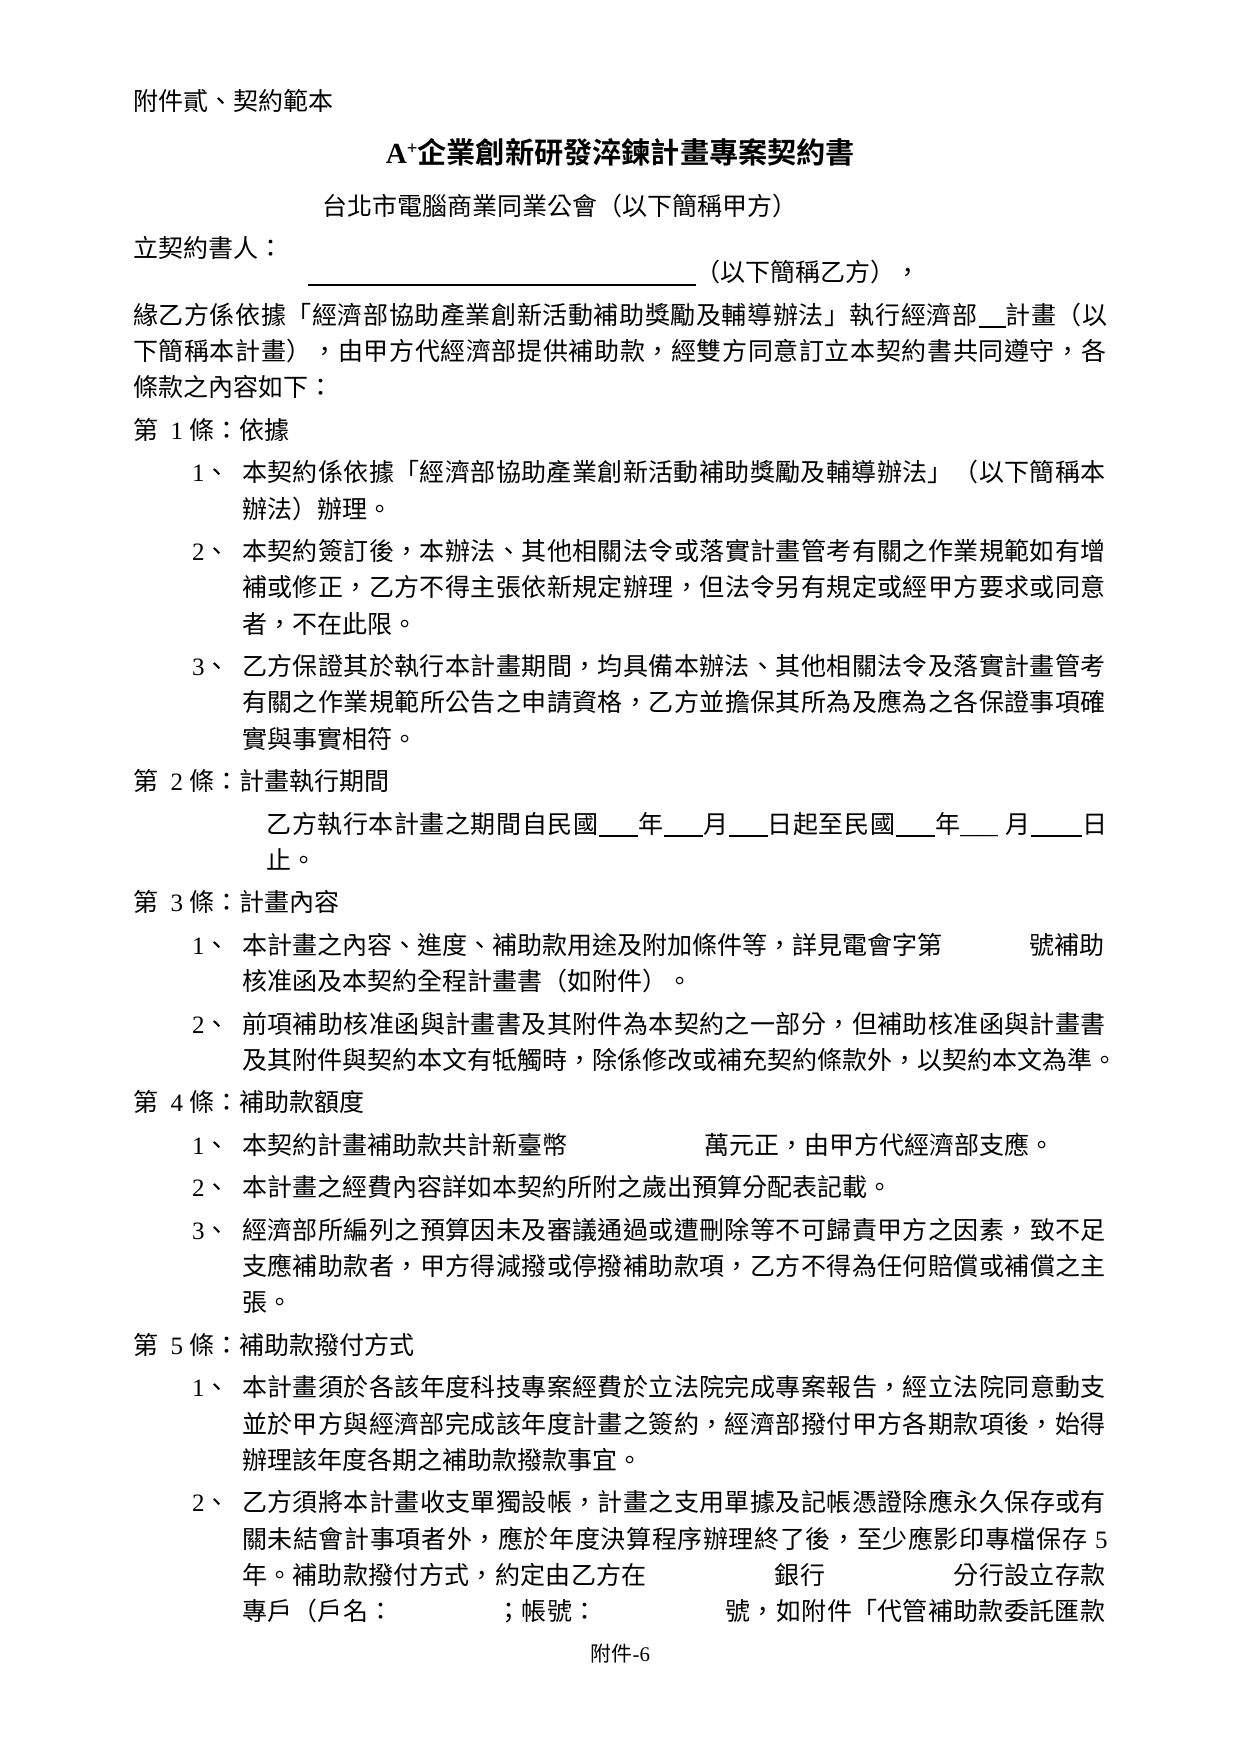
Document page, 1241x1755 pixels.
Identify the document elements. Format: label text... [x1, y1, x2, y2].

list 本契約計畫補助款共計新臺幣 萬元正，由甲方代經濟部支應。 [192, 1125, 1107, 1162]
list 乙方須將本計畫收支單獨設帳，計畫之支用單據及記帳憑證除應永久保存或有關未結會計事項者外，應於年度決算程序辦理終了後，至少應影印專檔保存5年。補助款撥付方式，約定由乙方在 銀行 分行設立存款專戶（戶名： ；帳號： 號，如附件「代管補助款委託匯款 [192, 1483, 1107, 1628]
text 第 2 條：計畫執行期間 [133, 762, 1107, 798]
list 本契約係依據「經濟部協助產業創新活動補助獎勵及輔導辦法」（以下簡稱本辦法）辦理。 [192, 453, 1107, 525]
list 本計畫之經費內容詳如本契約所附之歲出預算分配表記載。 [192, 1168, 1107, 1204]
list 經濟部所編列之預算因未及審議通過或遭刪除等不可歸責甲方之因素，致不足支應補助款者，甲方得減撥或停撥補助款項，乙方不得為任何賠償或補償之主張。 [192, 1210, 1107, 1319]
text 第 3 條：計畫內容 [133, 883, 1107, 919]
text 第 4 條：補助款額度 [133, 1083, 1107, 1119]
text A+企業創新研發淬鍊計畫專案契約書 [133, 130, 1107, 172]
text 乙方執行本計畫之期間自民國 年 月 日起至民國 年___ 月 日止。 [267, 804, 1107, 877]
subtitle 附件貳、契約範本 [133, 81, 1107, 117]
list 本計畫須於各該年度科技專案經費於立法院完成專案報告，經立法院同意動支並於甲方與經濟部完成該年度計畫之簽約，經濟部撥付甲方各期款項後，始得辦理該年度各期之補助款撥款事宜。 [192, 1368, 1107, 1477]
list 本計畫之內容、進度、補助款用途及附加條件等，詳見電會字第 號補助核准函及本契約全程計畫書（如附件）。 [192, 925, 1107, 998]
text 第 5 條：補助款撥付方式 [133, 1325, 1107, 1362]
text 台北市電腦商業同業公會（以下簡稱甲方） [133, 185, 1107, 222]
text 緣乙方係依據「經濟部協助產業創新活動補助獎勵及輔導辦法」執行經濟部 計畫（以下簡稱本計畫），由甲方代經濟部提供補助款，經雙方同意訂立本契約書共同遵守，各條款之內容如下： [133, 295, 1107, 404]
list 本契約簽訂後，本辦法、其他相關法令或落實計畫管考有關之作業規範如有增補或修正，乙方不得主張依新規定辦理，但法令另有規定或經甲方要求或同意者，不在此限。 [192, 532, 1107, 640]
text 立契約書人： （以下簡稱乙方）， [133, 228, 1107, 289]
list 前項補助核准函與計畫書及其附件為本契約之一部分，但補助核准函與計畫書及其附件與契約本文有牴觸時，除係修改或補充契約條款外，以契約本文為準。 [192, 1004, 1107, 1077]
text 第 1 條：依據 [133, 410, 1107, 447]
list 乙方保證其於執行本計畫期間，均具備本辦法、其他相關法令及落實計畫管考有關之作業規範所公告之申請資格，乙方並擔保其所為及應為之各保證事項確實與事實相符。 [192, 647, 1107, 755]
